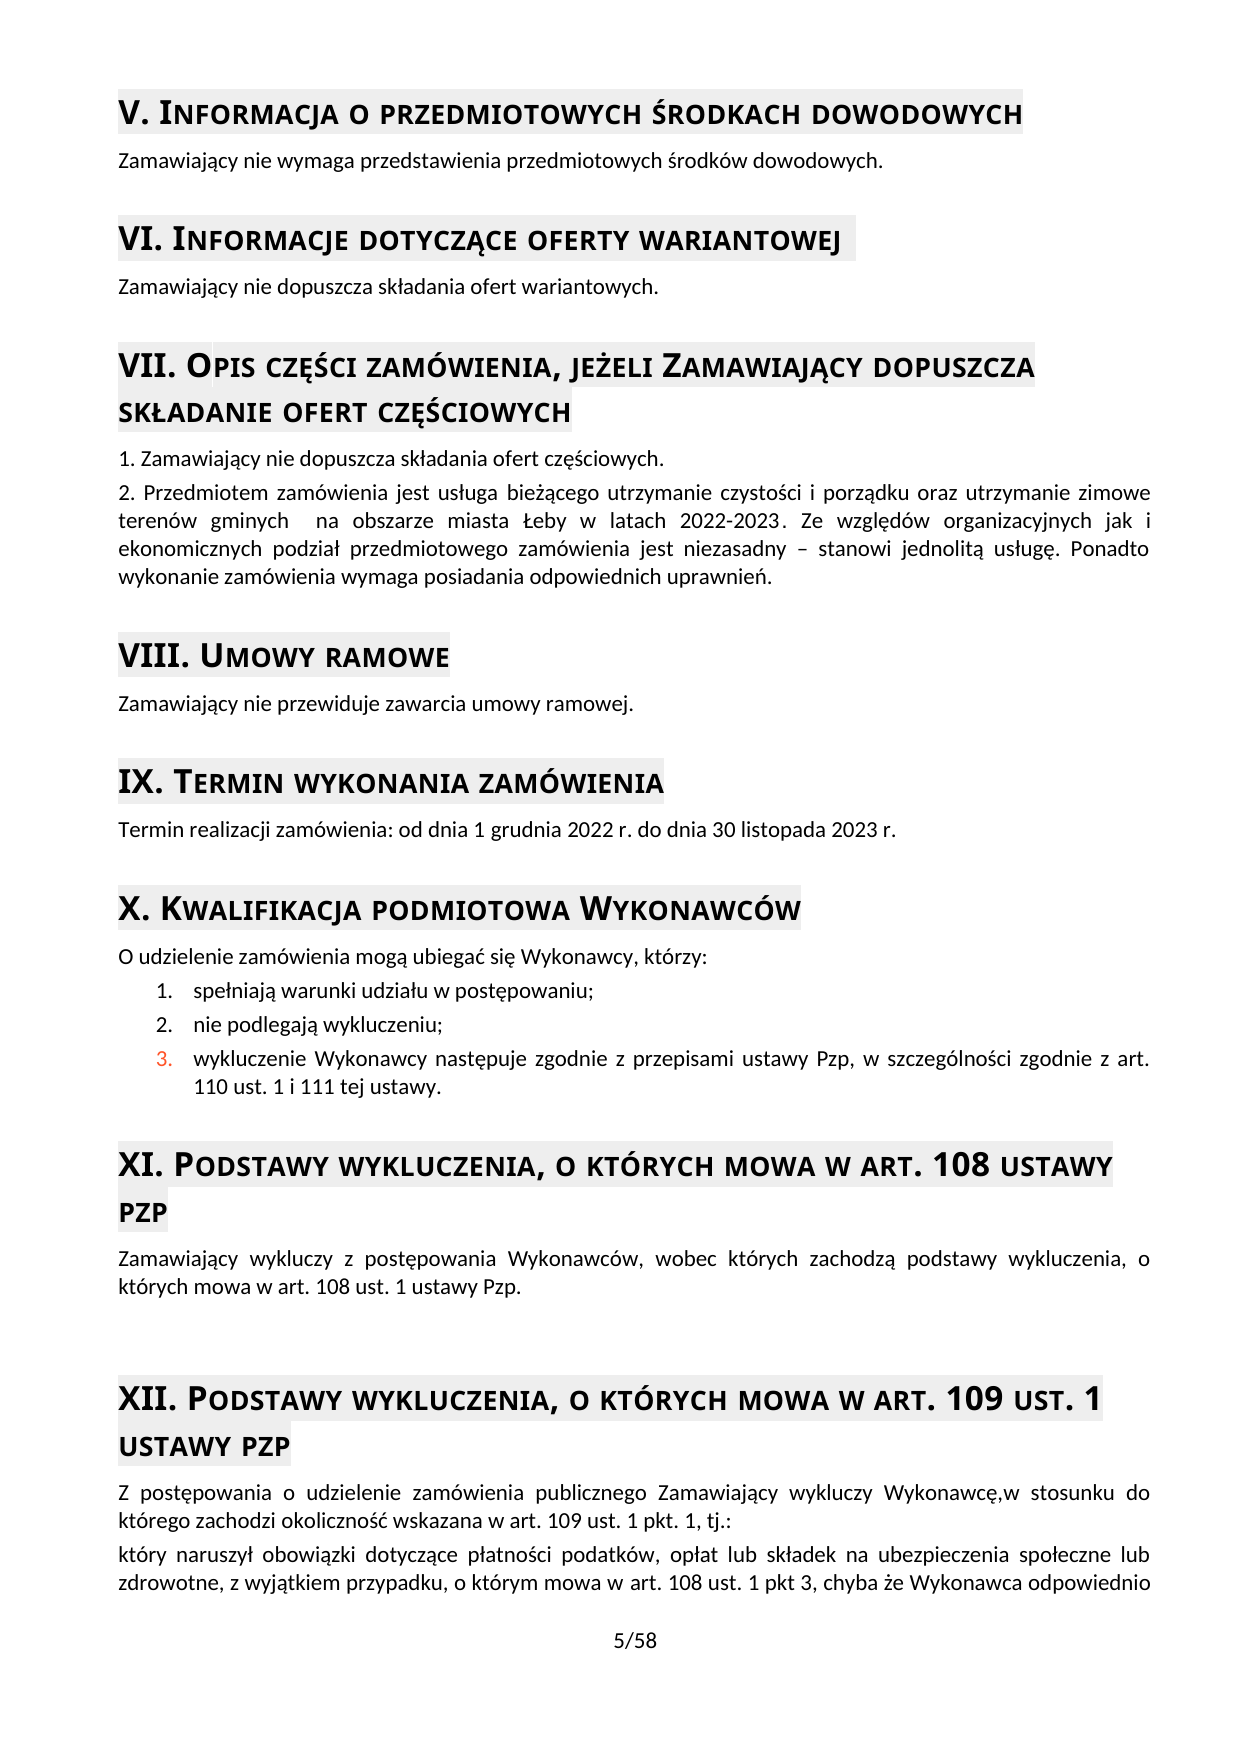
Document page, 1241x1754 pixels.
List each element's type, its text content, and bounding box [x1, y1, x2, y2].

subtitle XII. Podstawy wykluczenia, o których mowa w art. 109 ust. 1 ustawy pzp [291, 1375, 1152, 1466]
text Z postępowania o udzielenie zamówienia publicznego Zamawiający wykluczy Wykonawcę,w stosunku do którego zachodzi okoliczność wskazana w art. 109 ust. 1 pkt. 1, tj.: [118, 1478, 1152, 1534]
list nie podlegają wykluczeniu; [156, 1010, 1152, 1038]
text Zamawiający nie wymaga przedstawienia przedmiotowych środków dowodowych. [118, 146, 1152, 174]
list wykluczenie Wykonawcy następuje zgodnie z przepisami ustawy Pzp, w szczególności zgodnie z art. 110 ust. 1 i 111 tej ustawy. [156, 1044, 1152, 1100]
subtitle V. Informacja o przedmiotowych środkach dowodowych [118, 88, 1152, 134]
subtitle VIII. Umowy ramowe [450, 632, 1152, 677]
subtitle X. Kwalifikacja podmiotowa Wykonawców [801, 885, 1152, 930]
subtitle XII. Podstawy wykluczenia, o których mowa w art. 109 ust. 1 ustawy pzp [118, 1375, 168, 1421]
subtitle XI. Podstawy wykluczenia, o których mowa w art. 108 ustawy pzp [168, 1141, 1152, 1232]
subtitle IX. Termin wykonania zamówienia [664, 758, 1152, 804]
subtitle X. Kwalifikacja podmiotowa Wykonawców [118, 885, 141, 930]
text 1. Zamawiający nie dopuszcza składania ofert częściowych. [118, 444, 1152, 472]
text 2. Przedmiotem zamówienia jest usługa bieżącego utrzymanie czystości i porządku oraz utrzymanie zimowe terenów gminych na obszarze miasta Łeby w latach 2022-2023. Ze względów organizacyjnych jak i ekonomicznych podział przedmiotowego zamówienia jest niezasadny – stanowi jednolitą usługę. Ponadto wykonanie zamówienia wymaga posiadania odpowiednich uprawnień. [118, 478, 1152, 590]
subtitle VI. Informacje dotyczące oferty wariantowej [856, 215, 1152, 261]
subtitle VII. Opis części zamówienia, jeżeli Zamawiający dopuszcza składanie ofert częściowych [118, 342, 1152, 432]
subtitle XI. Podstawy wykluczenia, o których mowa w art. 108 ustawy pzp [118, 1141, 154, 1187]
text Zamawiający nie przewiduje zawarcia umowy ramowej. [118, 689, 1152, 717]
text Termin realizacji zamówienia: od dnia 1 grudnia 2022 r. do dnia 30 listopada 2023 r. [118, 815, 1152, 843]
subtitle IX. Termin wykonania zamówienia [118, 758, 154, 804]
text który naruszył obowiązki dotyczące płatności podatków, opłat lub składek na ubezpieczenia społeczne lub zdrowotne, z wyjątkiem przypadku, o którym mowa w art. 108 ust. 1 pkt 3, chyba że Wykonawca odpowiednio [118, 1540, 1152, 1596]
text O udzielenie zamówienia mogą ubiegać się Wykonawcy, którzy: [118, 942, 1152, 970]
text Zamawiający nie dopuszcza składania ofert wariantowych. [118, 272, 1152, 300]
text Zamawiający wykluczy z postępowania Wykonawców, wobec których zachodzą podstawy wykluczenia, o których mowa w art. 108 ust. 1 ustawy Pzp. [118, 1244, 1152, 1300]
list spełniają warunki udziału w postępowaniu; [156, 976, 1152, 1004]
